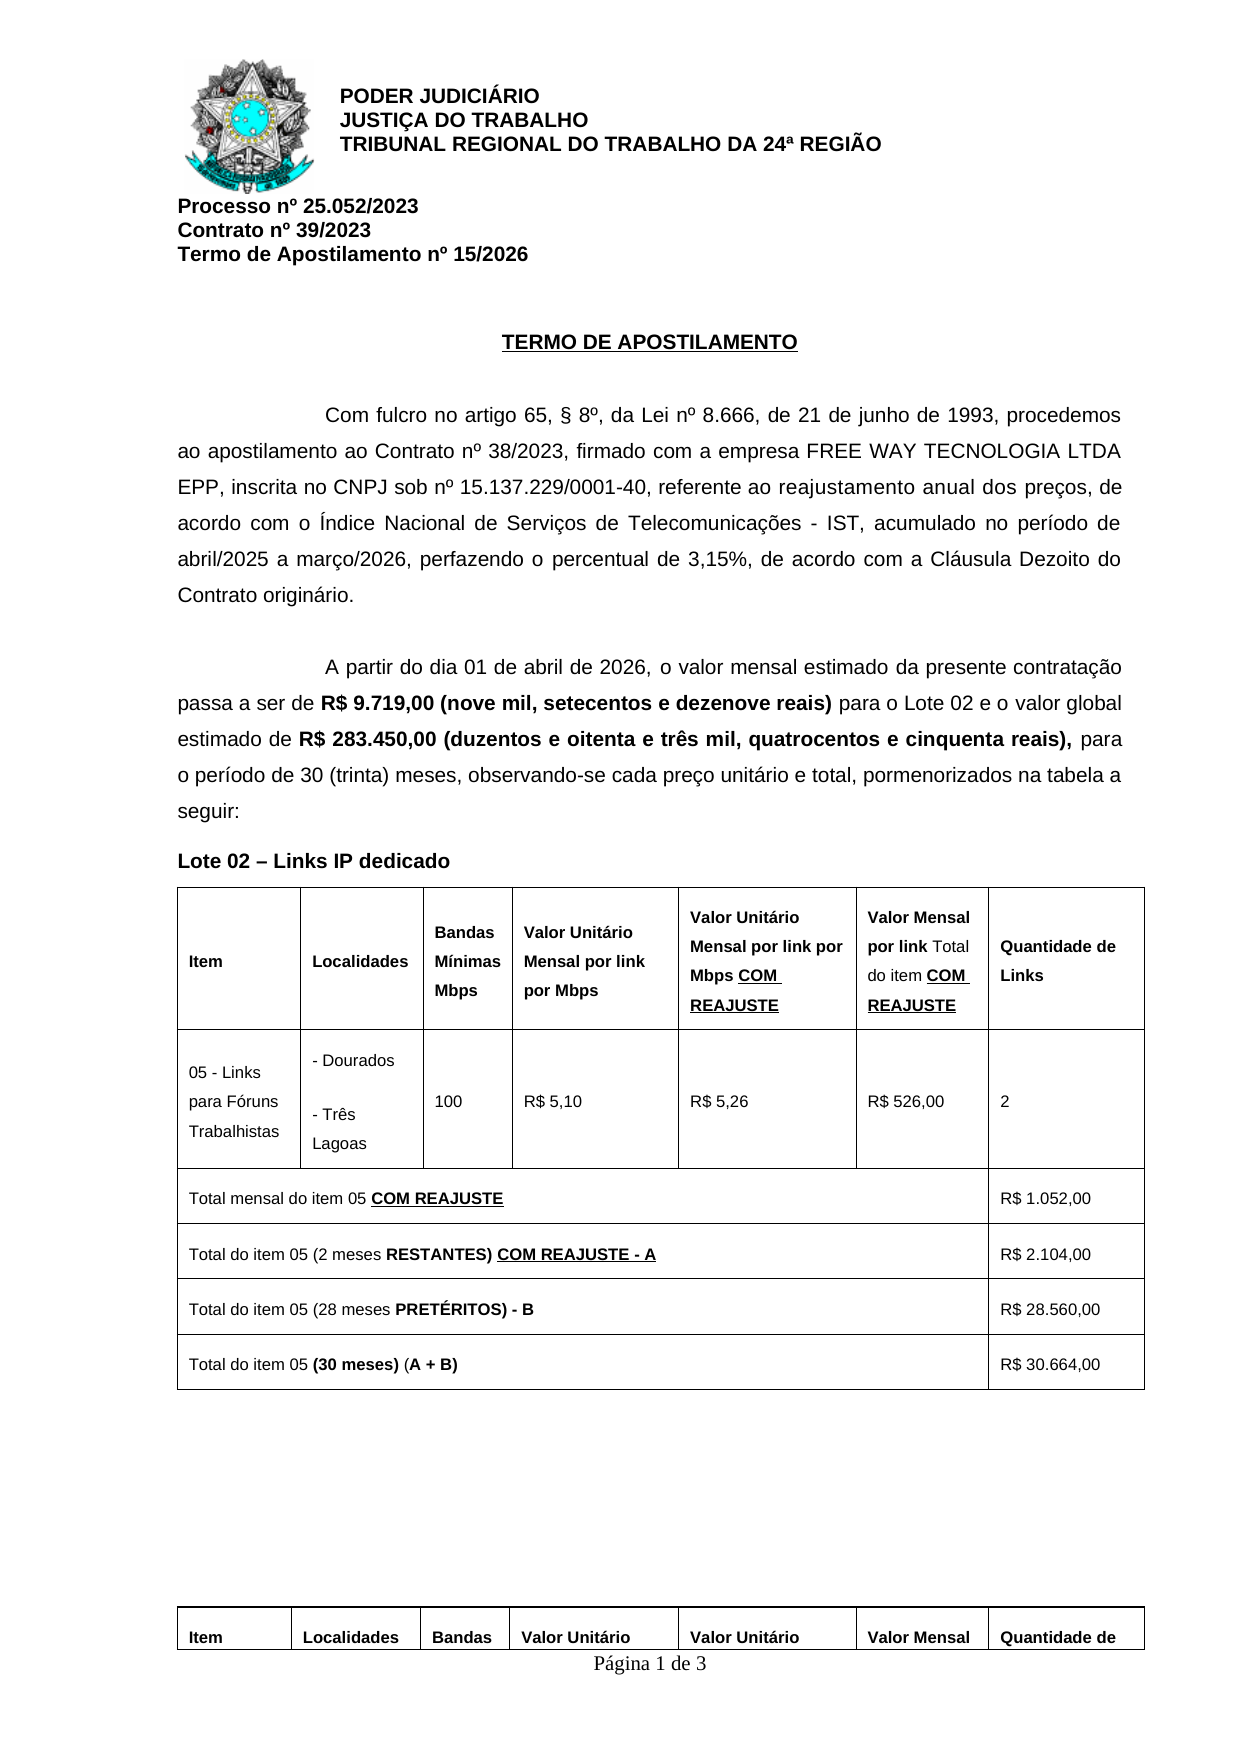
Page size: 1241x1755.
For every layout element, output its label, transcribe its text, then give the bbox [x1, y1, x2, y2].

table_cell R$ 1.052,00 [989, 1169, 1144, 1223]
table_header Quantidade de Links [989, 888, 1144, 1029]
table_header Localidades [292, 1608, 420, 1649]
table_header Localidades [301, 888, 423, 1029]
table_header Valor Mensal [857, 1608, 988, 1649]
table_header Bandas Mínimas Mbps [424, 888, 512, 1029]
table_cell R$ 5,10 [513, 1030, 678, 1168]
table_cell 100 [424, 1030, 512, 1168]
table_cell 05 - Links para Fóruns Trabalhistas [178, 1030, 300, 1168]
table_header Quantidade de [989, 1608, 1144, 1649]
table_cell R$ 30.664,00 [989, 1335, 1144, 1389]
subtitle TERMO DE APOSTILAMENTO [177, 326, 1122, 355]
table_cell Total do item 05 (2 meses RESTANTES) COM REAJUSTE - A [178, 1224, 988, 1278]
table_header Valor Unitário Mensal por link por Mbps [513, 888, 678, 1029]
table_cell Total do item 05 (30 meses) (A + B) [178, 1335, 988, 1389]
table_header Valor Unitário Mensal por link por Mbps COM REAJUSTE [679, 888, 856, 1029]
table_header Valor Mensal por link Total do item COM REAJUSTE [857, 888, 988, 1029]
table_cell 2 [989, 1030, 1144, 1168]
table_cell R$ 28.560,00 [989, 1279, 1144, 1333]
table_cell R$ 2.104,00 [989, 1224, 1144, 1278]
table_header Bandas [421, 1608, 509, 1649]
table_header Valor Unitário [679, 1608, 856, 1649]
table_cell Total mensal do item 05 COM REAJUSTE [178, 1169, 988, 1223]
table_header Item [178, 888, 300, 1029]
table_cell Total do item 05 (28 meses PRETÉRITOS) - B [178, 1279, 988, 1333]
table_cell - Dourados - Três Lagoas [301, 1030, 423, 1168]
table_header Valor Unitário [510, 1608, 678, 1649]
table_header Item [178, 1608, 291, 1649]
text A partir do dia 01 de abril de 2026, o valor mensal estimado da presente contratação passa a ser de R$ 9.719,00 (nove mil, setecentos e dezenove reais) para o Lote 02 e o valor global estimado de R$ 283.450,00 (duzentos e oitenta e três mil, quatrocentos e cinquenta reais), para o período de 30 (trinta) meses, observando-se cada preço unitário e total, pormenorizados na tabela a seguir: [177, 655, 1122, 823]
table_cell R$ 526,00 [857, 1030, 988, 1168]
subtitle Com fulcro no artigo 65, § 8º, da Lei nº 8.666, de 21 de junho de 1993, procedemos ao apostilamento ao Contrato nº 38/2023, firmado com a empresa FREE WAY TECNOLOGIA LTDA EPP, inscrita no CNPJ sob nº 15.137.229/0001-40, referente ao reajustamento anual dos preços, de acordo com o Índice Nacional de Serviços de Telecomunicações - IST, acumulado no período de abril/2025 a março/2026, perfazendo o percentual de 3,15%, de acordo com a Cláusula Dezoito do Contrato originário. [177, 403, 1122, 607]
table_cell R$ 5,26 [679, 1030, 856, 1168]
text Lote 02 – Links IP dedicado [177, 847, 1122, 874]
